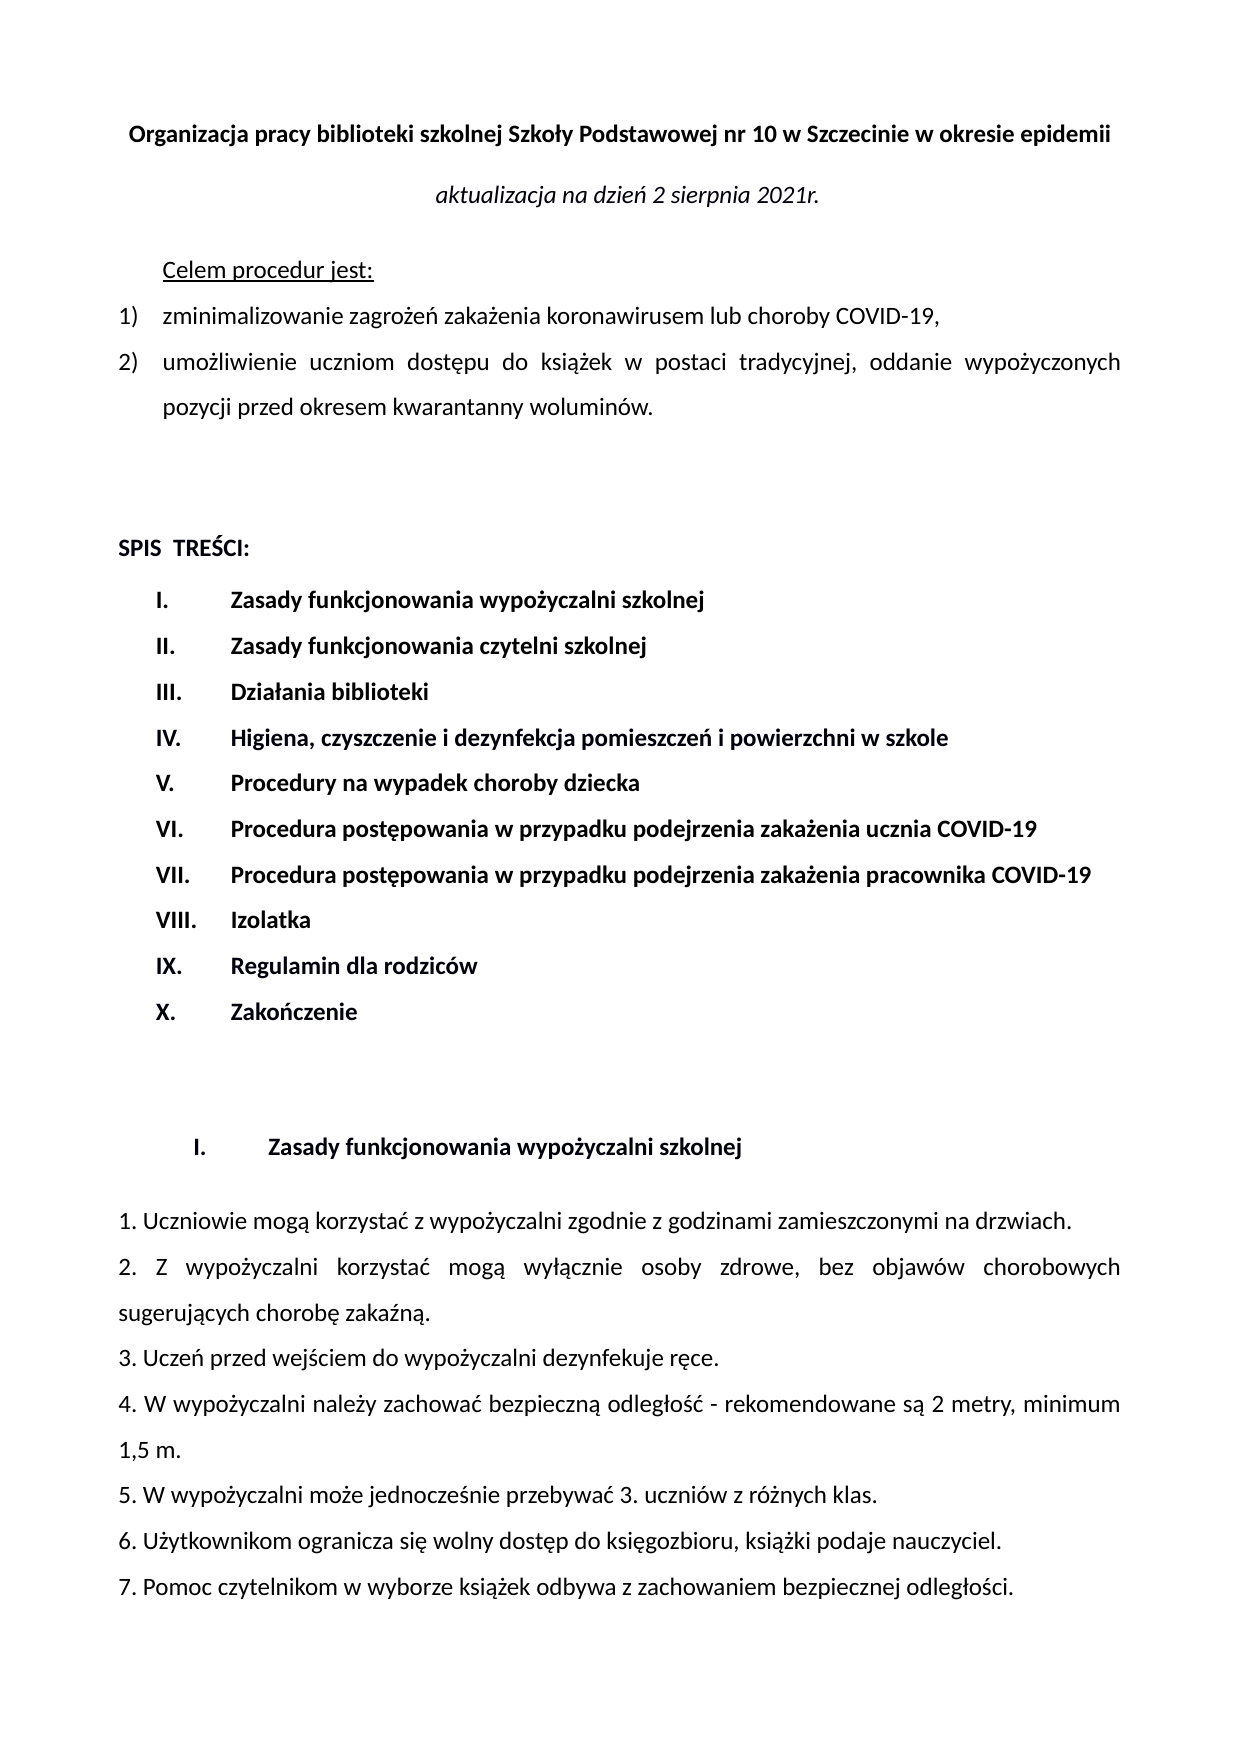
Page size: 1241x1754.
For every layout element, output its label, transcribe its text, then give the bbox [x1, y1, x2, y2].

list Zasady funkcjonowania czytelni szkolnej [156, 630, 1122, 661]
list Higiena, czyszczenie i dezynfekcja pomieszczeń i powierzchni w szkole [156, 722, 1122, 752]
list umożliwienie uczniom dostępu do książek w postaci tradycyjnej, oddanie wypożyczonych pozycji przed okresem kwarantanny woluminów. [118, 346, 1122, 422]
text 6. Użytkownikom ogranicza się wolny dostęp do księgozbioru, książki podaje nauczyciel. [118, 1525, 1122, 1556]
text 1. Uczniowie mogą korzystać z wypożyczalni zgodnie z godzinami zamieszczonymi na drzwiach. [118, 1205, 1122, 1236]
list Zasady funkcjonowania wypożyczalni szkolnej [156, 584, 1122, 615]
list Regulamin dla rodziców [156, 950, 1122, 981]
text 7. Pomoc czytelnikom w wyborze książek odbywa z zachowaniem bezpiecznej odległości. [118, 1571, 1122, 1602]
list Procedura postępowania w przypadku podejrzenia zakażenia pracownika COVID-19 [156, 859, 1122, 889]
text Celem procedur jest: [162, 254, 1122, 285]
list Procedury na wypadek choroby dziecka [156, 767, 1122, 798]
text aktualizacja na dzień 2 sierpnia 2021r. [118, 179, 1122, 210]
text 5. W wypożyczalni może jednocześnie przebywać 3. uczniów z różnych klas. [118, 1479, 1122, 1510]
list Zakończenie [156, 996, 1122, 1027]
text 4. W wypożyczalni należy zachować bezpieczną odległość - rekomendowane są 2 metry, minimum 1,5 m. [118, 1388, 1122, 1464]
text 2. Z wypożyczalni korzystać mogą wyłącznie osoby zdrowe, bez objawów chorobowych sugerujących chorobę zakaźną. [118, 1251, 1122, 1327]
list zminimalizowanie zagrożeń zakażenia koronawirusem lub choroby COVID-19, [118, 300, 1122, 331]
list Zasady funkcjonowania wypożyczalni szkolnej [193, 1131, 1122, 1161]
list Działania biblioteki [156, 676, 1122, 707]
text 3. Uczeń przed wejściem do wypożyczalni dezynfekuje ręce. [118, 1342, 1122, 1373]
list Organizacja pracy biblioteki szkolnej Szkoły Podstawowej nr 10 w Szczecinie w okresie epidemii [118, 118, 1122, 149]
list Procedura postępowania w przypadku podejrzenia zakażenia ucznia COVID-19 [156, 813, 1122, 844]
list Izolatka [156, 905, 1122, 935]
text SPIS TREŚCI: [118, 532, 1122, 562]
